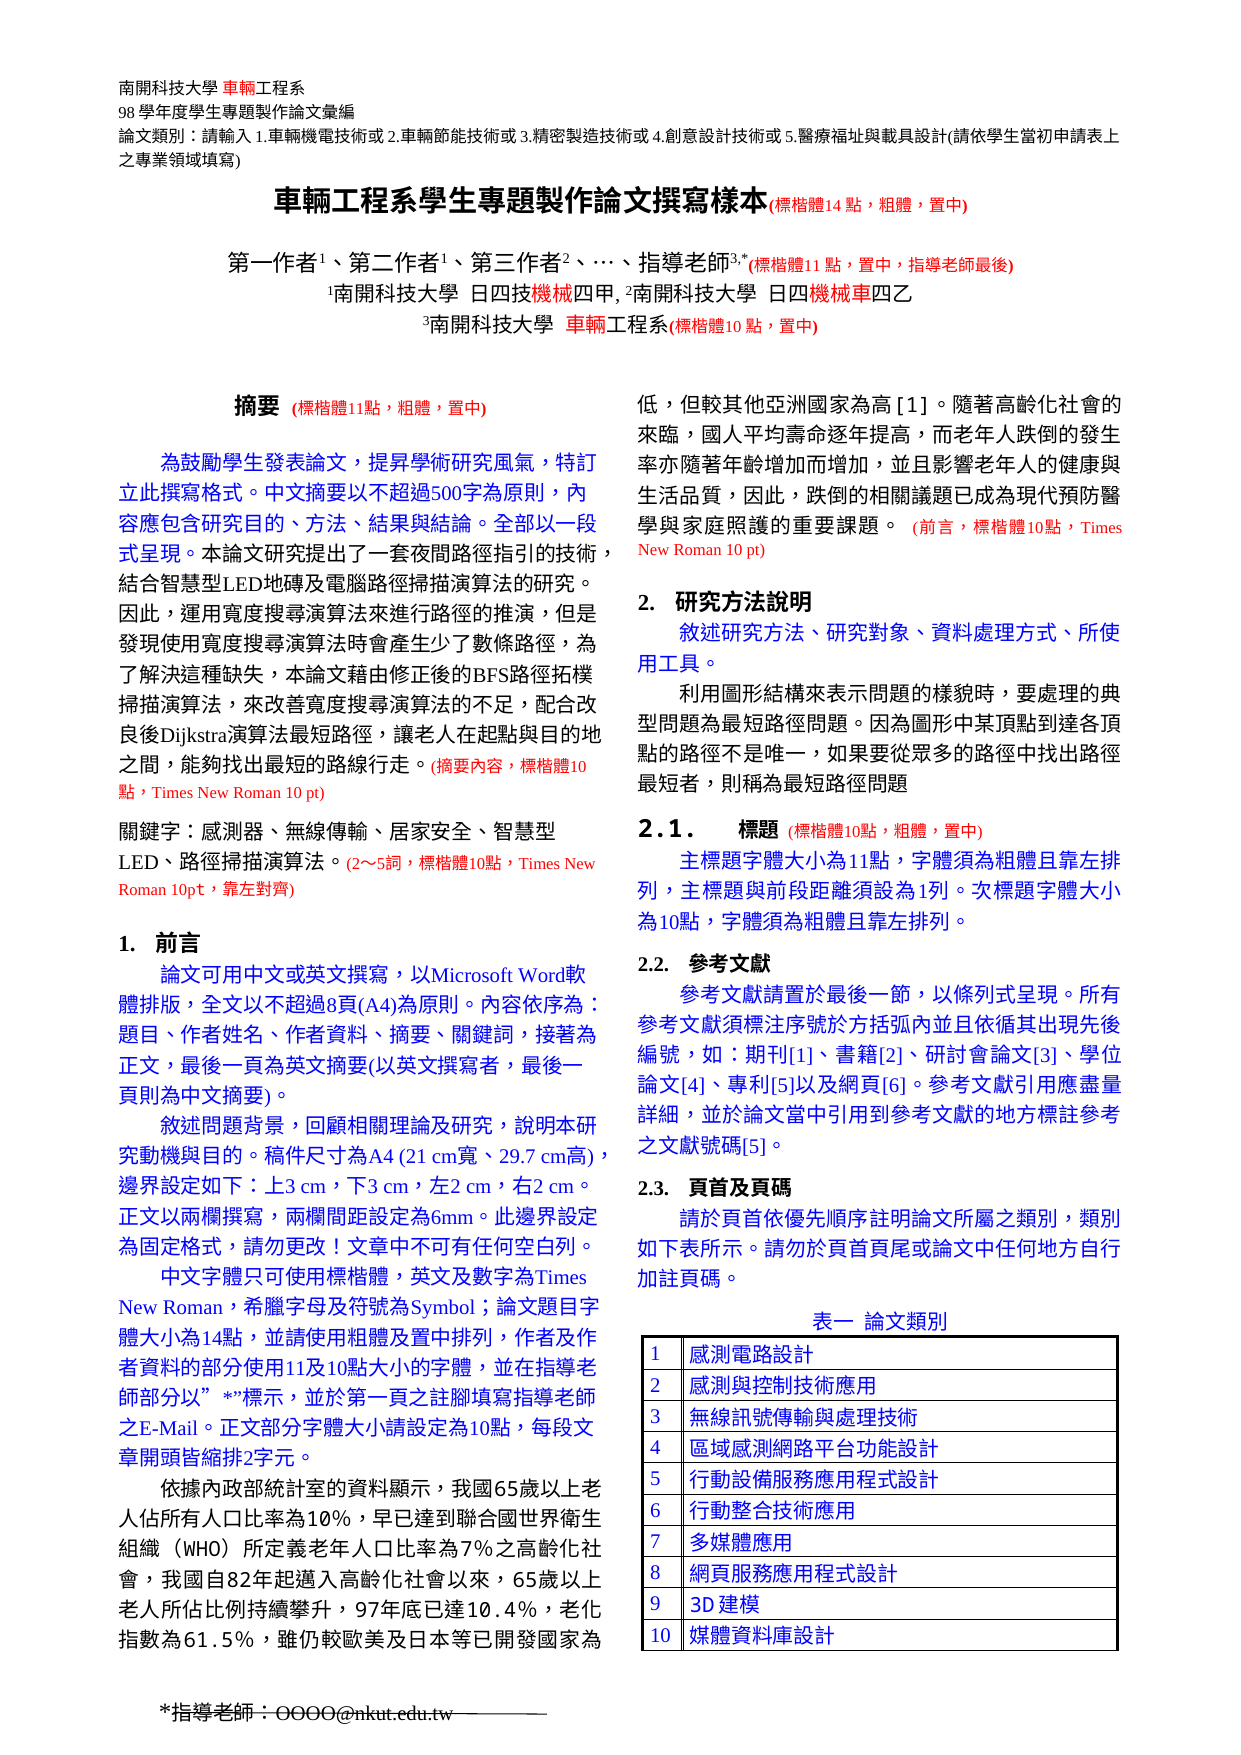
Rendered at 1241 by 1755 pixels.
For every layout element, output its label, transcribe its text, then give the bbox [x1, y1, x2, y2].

table_cell 網頁服務應用程式設計 [684, 1557, 1116, 1587]
text 低，但較其他亞洲國家為高[1]。隨著高齡化社會的來臨，國人平均壽命逐年提高，而老年人跌倒的發生率亦隨著年齡增加而增加，並且影響老年人的健康與生活品質，因此，跌倒的相關議題已成為現代預防醫學與家庭照護的重要課題。 (前言，標楷體10點，Times New Roman 10 pt) [638, 388, 1122, 558]
text 為鼓勵學生發表論文，提昇學術研究風氣，特訂立此撰寫格式。中文摘要以不超過500字為原則，內容應包含研究目的、方法、結果與結論。全部以一段式呈現。本論文研究提出了一套夜間路徑指引的技術，結合智慧型LED地磚及電腦路徑掃描演算法的研究。因此，運用寬度搜尋演算法來進行路徑的推演，但是發現使用寬度搜尋演算法時會產生少了數條路徑，為了解決這種缺失，本論文藉由修正後的BFS路徑拓樸掃描演算法，來改善寬度搜尋演算法的不足，配合改良後Dijkstra演算法最短路徑，讓老人在起點與目的地之間，能夠找出最短的路線行走。(摘要內容，標楷體10點，Times New Roman 10 pt) [118, 446, 602, 803]
text 關鍵字：感測器、無線傳輸、居家安全、智慧型LED、路徑掃描演算法。(2～5詞，標楷體10點，Times New Roman 10pt，靠左對齊) [118, 815, 602, 900]
list 參考文獻 [638, 948, 1122, 978]
table_cell 無線訊號傳輸與處理技術 [684, 1401, 1116, 1431]
table_cell 3 [644, 1401, 681, 1431]
text 敘述研究方法、研究對象、資料處理方式、所使用工具。 [638, 617, 1122, 677]
table_cell 區域感測網路平台功能設計 [684, 1432, 1116, 1462]
table_header 感測電路設計 [684, 1338, 1116, 1368]
table_cell 媒體資料庫設計 [684, 1620, 1116, 1650]
table_cell 4 [644, 1432, 681, 1462]
table_cell 2 [644, 1370, 681, 1400]
text 1南開科技大學 日四技機械四甲, 2南開科技大學 日四機械車四乙 [118, 278, 1122, 308]
table_cell 3D建模 [684, 1588, 1116, 1618]
text [144, 1660, 627, 1754]
text 敘述問題背景，回顧相關理論及研究，說明本研究動機與目的。稿件尺寸為A4 (21 cm寬、29.7 cm高)，邊界設定如下：上3 cm，下3 cm，左2 cm，右2 cm。正文以兩欄撰寫，兩欄間距設定為6mm。此邊界設定為固定格式，請勿更改！文章中不可有任何空白列。 [118, 1109, 602, 1260]
list 頁首及頁碼 [638, 1172, 1122, 1202]
text 車輛工程系學生專題製作論文撰寫樣本(標楷體14 點，粗體，置中) [118, 177, 1122, 219]
table_cell 行動設備服務應用程式設計 [684, 1463, 1116, 1493]
text 主標題字體大小為11點，字體須為粗體且靠左排列，主標題與前段距離須設為1列。次標題字體大小為10點，字體須為粗體且靠左排列。 [638, 844, 1122, 935]
table_header 1 [644, 1338, 681, 1368]
text 參考文獻請置於最後一節，以條列式呈現。所有參考文獻須標注序號於方括弧內並且依循其出現先後編號，如：期刊[1]、書籍[2]、研討會論文[3]、學位論文[4]、專利[5]以及網頁[6]。參考文獻引用應盡量詳細，並於論文當中引用到參考文獻的地方標註參考之文獻號碼[5]。 [638, 978, 1122, 1159]
text 摘要 (標楷體11點，粗體，置中) [118, 388, 602, 421]
text 依據內政部統計室的資料顯示，我國65歲以上老人佔所有人口比率為10％，早已達到聯合國世界衛生組織（WHO）所定義老年人口比率為7％之高齡化社會，我國自82年起邁入高齡化社會以來，65歲以上老人所佔比例持續攀升，97年底已達10.4％，老化指數為61.5％，雖仍較歐美及日本等已開發國家為 [118, 1472, 602, 1654]
table_cell 行動整合技術應用 [684, 1495, 1116, 1525]
table_cell 7 [644, 1526, 681, 1556]
list 研究方法說明 [638, 583, 1122, 617]
text 3南開科技大學 車輛工程系(標楷體10 點，置中) [118, 308, 1122, 338]
text 請於頁首依優先順序註明論文所屬之類別，類別如下表所示。請勿於頁首頁尾或論文中任何地方自行加註頁碼。 [638, 1202, 1122, 1292]
text 中文字體只可使用標楷體，英文及數字為Times New Roman，希臘字母及符號為Symbol；論文題目字體大小為14點，並請使用粗體及置中排列，作者及作者資料的部分使用11及10點大小的字體，並在指導老師部分以”*”標示，並於第一頁之註腳填寫指導老師之E-Mail。正文部分字體大小請設定為10點，每段文章開頭皆縮排2字元。 [118, 1260, 602, 1472]
table_cell 9 [644, 1588, 681, 1618]
text 論文可用中文或英文撰寫，以Microsoft Word軟體排版，全文以不超過8頁(A4)為原則。內容依序為：題目、作者姓名、作者資料、摘要、關鍵詞，接著為正文，最後一頁為英文摘要(以英文撰寫者，最後一頁則為中文摘要)。 [118, 958, 602, 1109]
table_cell 10 [644, 1620, 681, 1650]
text 表一 論文類別 [638, 1305, 1122, 1335]
table_cell 8 [644, 1557, 681, 1587]
table_cell 多媒體應用 [684, 1526, 1116, 1556]
list 前言 [118, 925, 602, 958]
list 標題 (標楷體10點，粗體，置中) [638, 810, 1122, 844]
table_cell 6 [644, 1495, 681, 1525]
table_cell 5 [644, 1463, 681, 1493]
text 第一作者1、第二作者1、第三作者2、…、指導老師3,*(標楷體11 點，置中，指導老師最後) [118, 244, 1122, 278]
text 利用圖形結構來表示問題的樣貌時，要處理的典型問題為最短路徑問題。因為圖形中某頂點到達各頂點的路徑不是唯一，如果要從眾多的路徑中找出路徑最短者，則稱為最短路徑問題 [638, 677, 1122, 798]
text *指導老師：OOOO@nkut.edu.tw [159, 1697, 612, 1727]
table_cell 感測與控制技術應用 [684, 1370, 1116, 1400]
